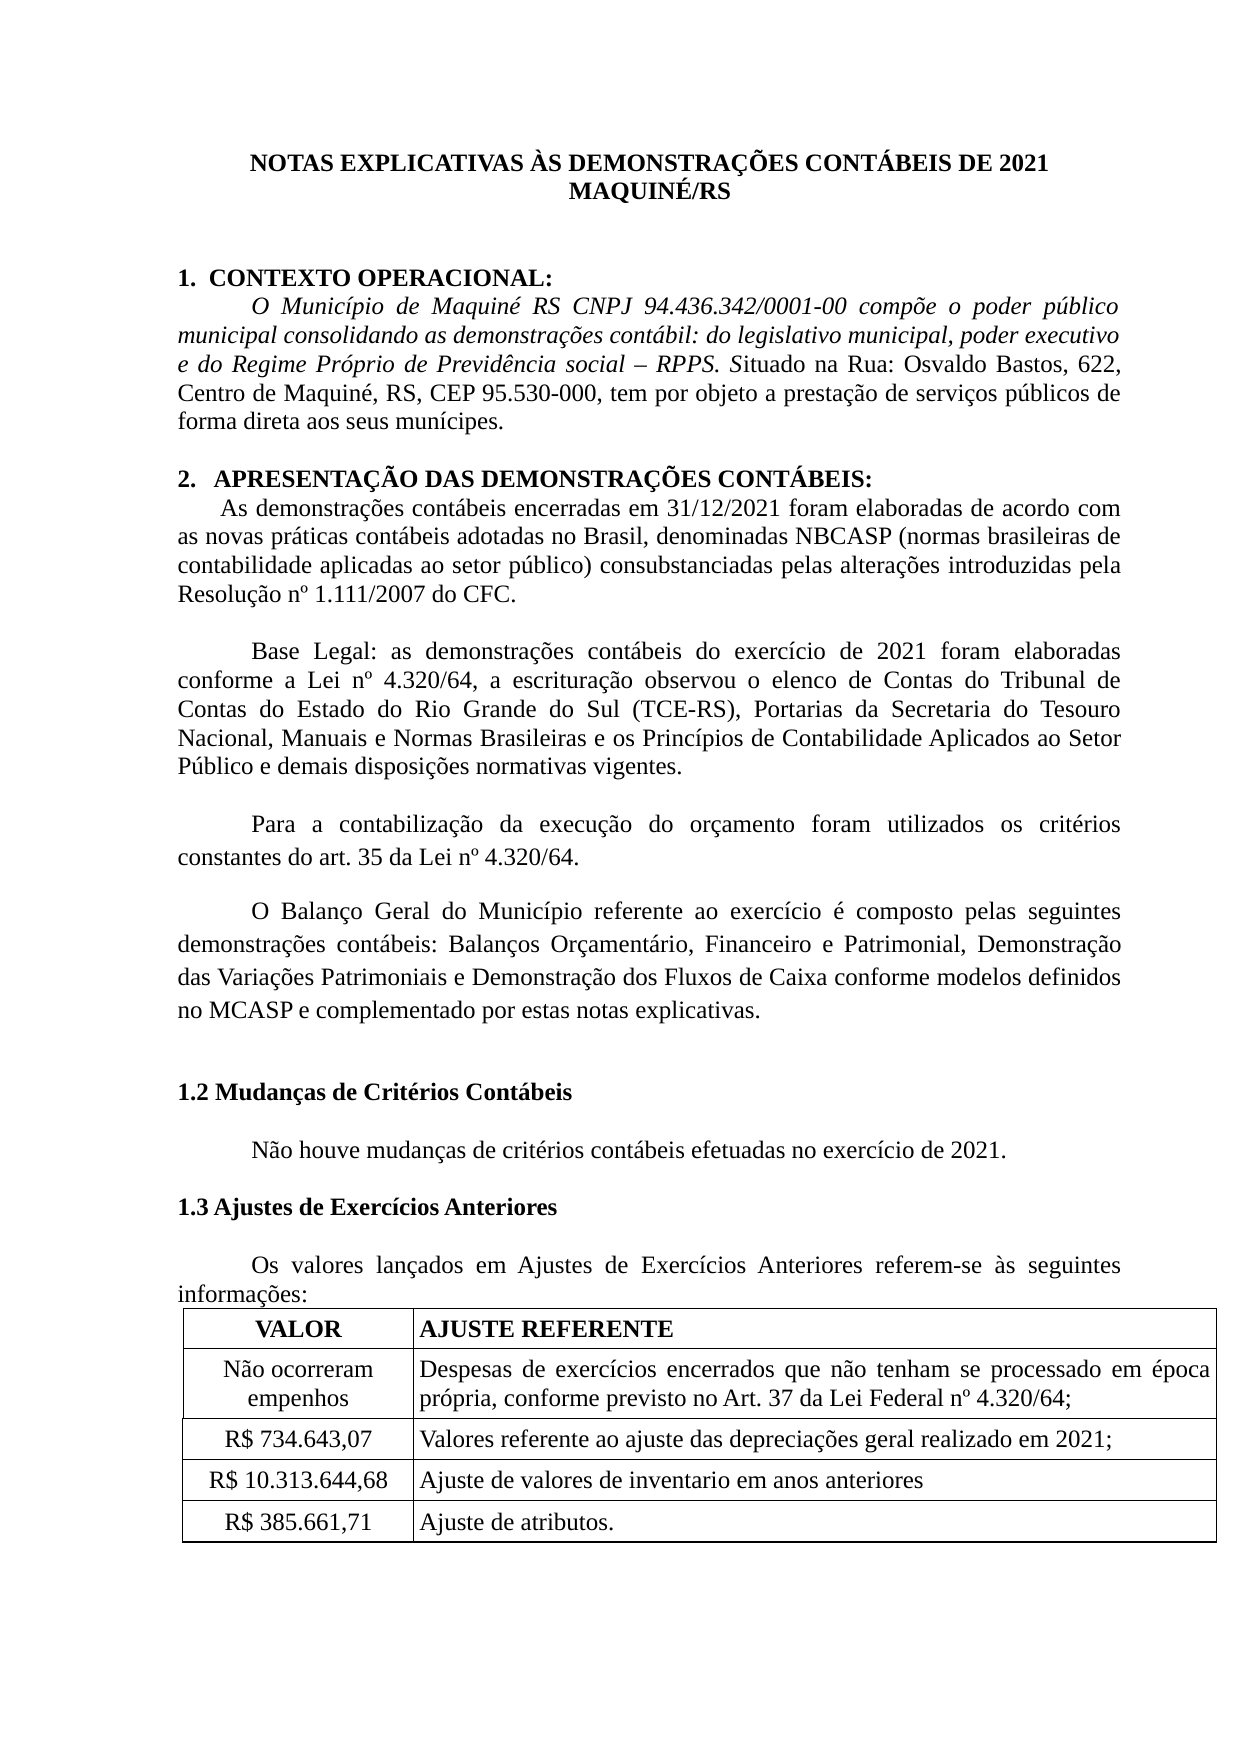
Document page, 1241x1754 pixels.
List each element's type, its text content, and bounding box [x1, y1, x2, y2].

text 1.2 Mudanças de Critérios Contábeis [177, 1077, 1122, 1106]
text O Balanço Geral do Município referente ao exercício é composto pelas seguintes demonstrações contábeis: Balanços Orçamentário, Financeiro e Patrimonial, Demonstração das Variações Patrimoniais e Demonstração dos Fluxos de Caixa conforme modelos definidos no MCASP e complementado por estas notas explicativas. [177, 896, 1122, 1023]
text Os valores lançados em Ajustes de Exercícios Anteriores referem-se às seguintes informações: [177, 1250, 1122, 1307]
text 1.3 Ajustes de Exercícios Anteriores [177, 1192, 1122, 1221]
text O Município de Maquiné RS CNPJ 94.436.342/0001-00 compõe o poder público municipal consolidando as demonstrações contábil: do legislativo municipal, poder executivo e do Regime Próprio de Previdência social – RPPS. Situado na Rua: Osvaldo Bastos, 622, Centro de Maquiné, RS, CEP 95.530-000, tem por objeto a prestação de serviços públicos de forma direta aos seus munícipes. [177, 291, 1122, 435]
text MAQUINÉ/RS [177, 176, 1122, 205]
table_cell Despesas de exercícios encerrados que não tenham se processado em época própria, conforme previsto no Art. 37 da Lei Federal nº 4.320/64; [414, 1349, 1216, 1418]
text 1. CONTEXTO OPERACIONAL: [177, 263, 1122, 291]
table_cell Valores referente ao ajuste das depreciações geral realizado em 2021; [414, 1419, 1216, 1459]
text Base Legal: as demonstrações contábeis do exercício de 2021 foram elaboradas conforme a Lei nº 4.320/64, a escrituração observou o elenco de Contas do Tribunal de Contas do Estado do Rio Grande do Sul (TCE-RS), Portarias da Secretaria do Tesouro Nacional, Manuais e Normas Brasileiras e os Princípios de Contabilidade Aplicados ao Setor Público e demais disposições normativas vigentes. [177, 636, 1122, 780]
table_cell R$ 385.661,71 [183, 1501, 413, 1541]
text Não houve mudanças de critérios contábeis efetuadas no exercício de 2021. [177, 1135, 1122, 1164]
table_cell Ajuste de valores de inventario em anos anteriores [414, 1460, 1216, 1500]
text NOTAS EXPLICATIVAS ÀS DEMONSTRAÇÕES CONTÁBEIS DE 2021 [177, 148, 1122, 176]
table_cell Não ocorreram empenhos [184, 1349, 413, 1418]
table_cell Ajuste de atributos. [414, 1501, 1216, 1541]
text As demonstrações contábeis encerradas em 31/12/2021 foram elaboradas de acordo com as novas práticas contábeis adotadas no Brasil, denominadas NBCASP (normas brasileiras de contabilidade aplicadas ao setor público) consubstanciadas pelas alterações introduzidas pela Resolução nº 1.111/2007 do CFC. [177, 493, 1122, 608]
text 2. APRESENTAÇÃO DAS DEMONSTRAÇÕES CONTÁBEIS: [177, 464, 1122, 493]
table_header VALOR [184, 1309, 413, 1348]
text Para a contabilização da execução do orçamento foram utilizados os critérios constantes do art. 35 da Lei nº 4.320/64. [177, 809, 1122, 871]
table_cell R$ 734.643,07 [183, 1419, 413, 1459]
table_header AJUSTE REFERENTE [414, 1309, 1216, 1348]
table_cell R$ 10.313.644,68 [183, 1460, 413, 1500]
